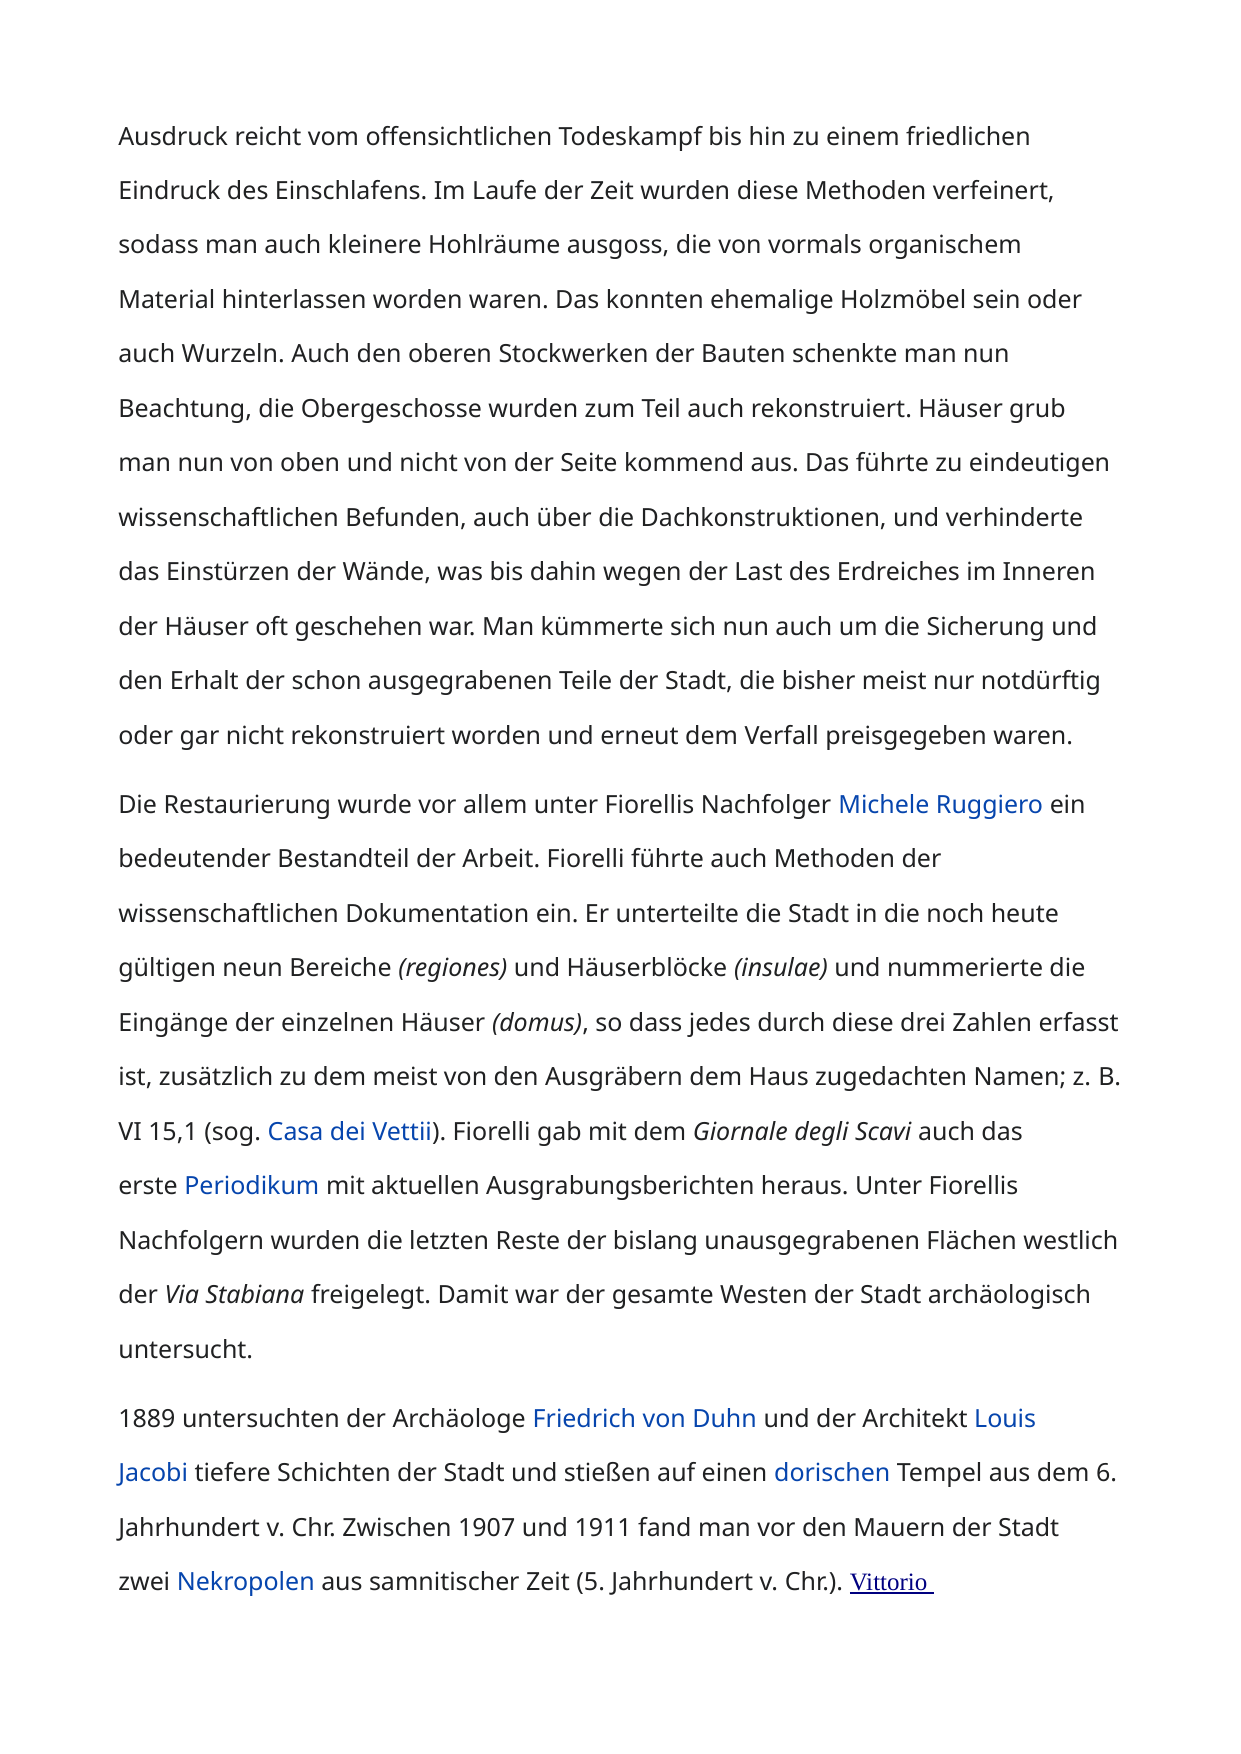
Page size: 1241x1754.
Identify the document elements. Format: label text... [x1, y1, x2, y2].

text Ausdruck reicht vom offensichtlichen Todeskampf bis hin zu einem friedlichen Eindruck des Einschlafens. Im Laufe der Zeit wurden diese Methoden verfeinert, sodass man auch kleinere Hohlräume ausgoss, die von vormals organischem Material hinterlassen worden waren. Das konnten ehemalige Holzmöbel sein oder auch Wurzeln. Auch den oberen Stockwerken der Bauten schenkte man nun Beachtung, die Obergeschosse wurden zum Teil auch rekonstruiert. Häuser grub man nun von oben und nicht von der Seite kommend aus. Das führte zu eindeutigen wissenschaftlichen Befunden, auch über die Dachkonstruktionen, und verhinderte das Einstürzen der Wände, was bis dahin wegen der Last des Erdreiches im Inneren der Häuser oft geschehen war. Man kümmerte sich nun auch um die Sicherung und den Erhalt der schon ausgegrabenen Teile der Stadt, die bisher meist nur notdürftig oder gar nicht rekonstruiert worden und erneut dem Verfall preisgegeben waren. [118, 118, 1122, 751]
text 1889 untersuchten der Archäologe Friedrich von Duhn und der Architekt Louis Jacobi tiefere Schichten der Stadt und stießen auf einen dorischen Tempel aus dem 6. Jahrhundert v. Chr. Zwischen 1907 und 1911 fand man vor den Mauern der Stadt zwei Nekropolen aus samnitischer Zeit (5. Jahrhundert v. Chr.). Vittorio [118, 1400, 1122, 1598]
text Die Restaurierung wurde vor allem unter Fiorellis Nachfolger Michele Ruggiero ein bedeutender Bestandteil der Arbeit. Fiorelli führte auch Methoden der wissenschaftlichen Dokumentation ein. Er unterteilte die Stadt in die noch heute gültigen neun Bereiche (regiones) und Häuserblöcke (insulae) und nummerierte die Eingänge der einzelnen Häuser (domus), so dass jedes durch diese drei Zahlen erfasst ist, zusätzlich zu dem meist von den Ausgräbern dem Haus zugedachten Namen; z. B. VI 15,1 (sog. Casa dei Vettii). Fiorelli gab mit dem Giornale degli Scavi auch das erste Periodikum mit aktuellen Ausgrabungsberichten heraus. Unter Fiorellis Nachfolgern wurden die letzten Reste der bislang unausgegrabenen Flächen westlich der Via Stabiana freigelegt. Damit war der gesamte Westen der Stadt archäologisch untersucht. [118, 786, 1122, 1365]
